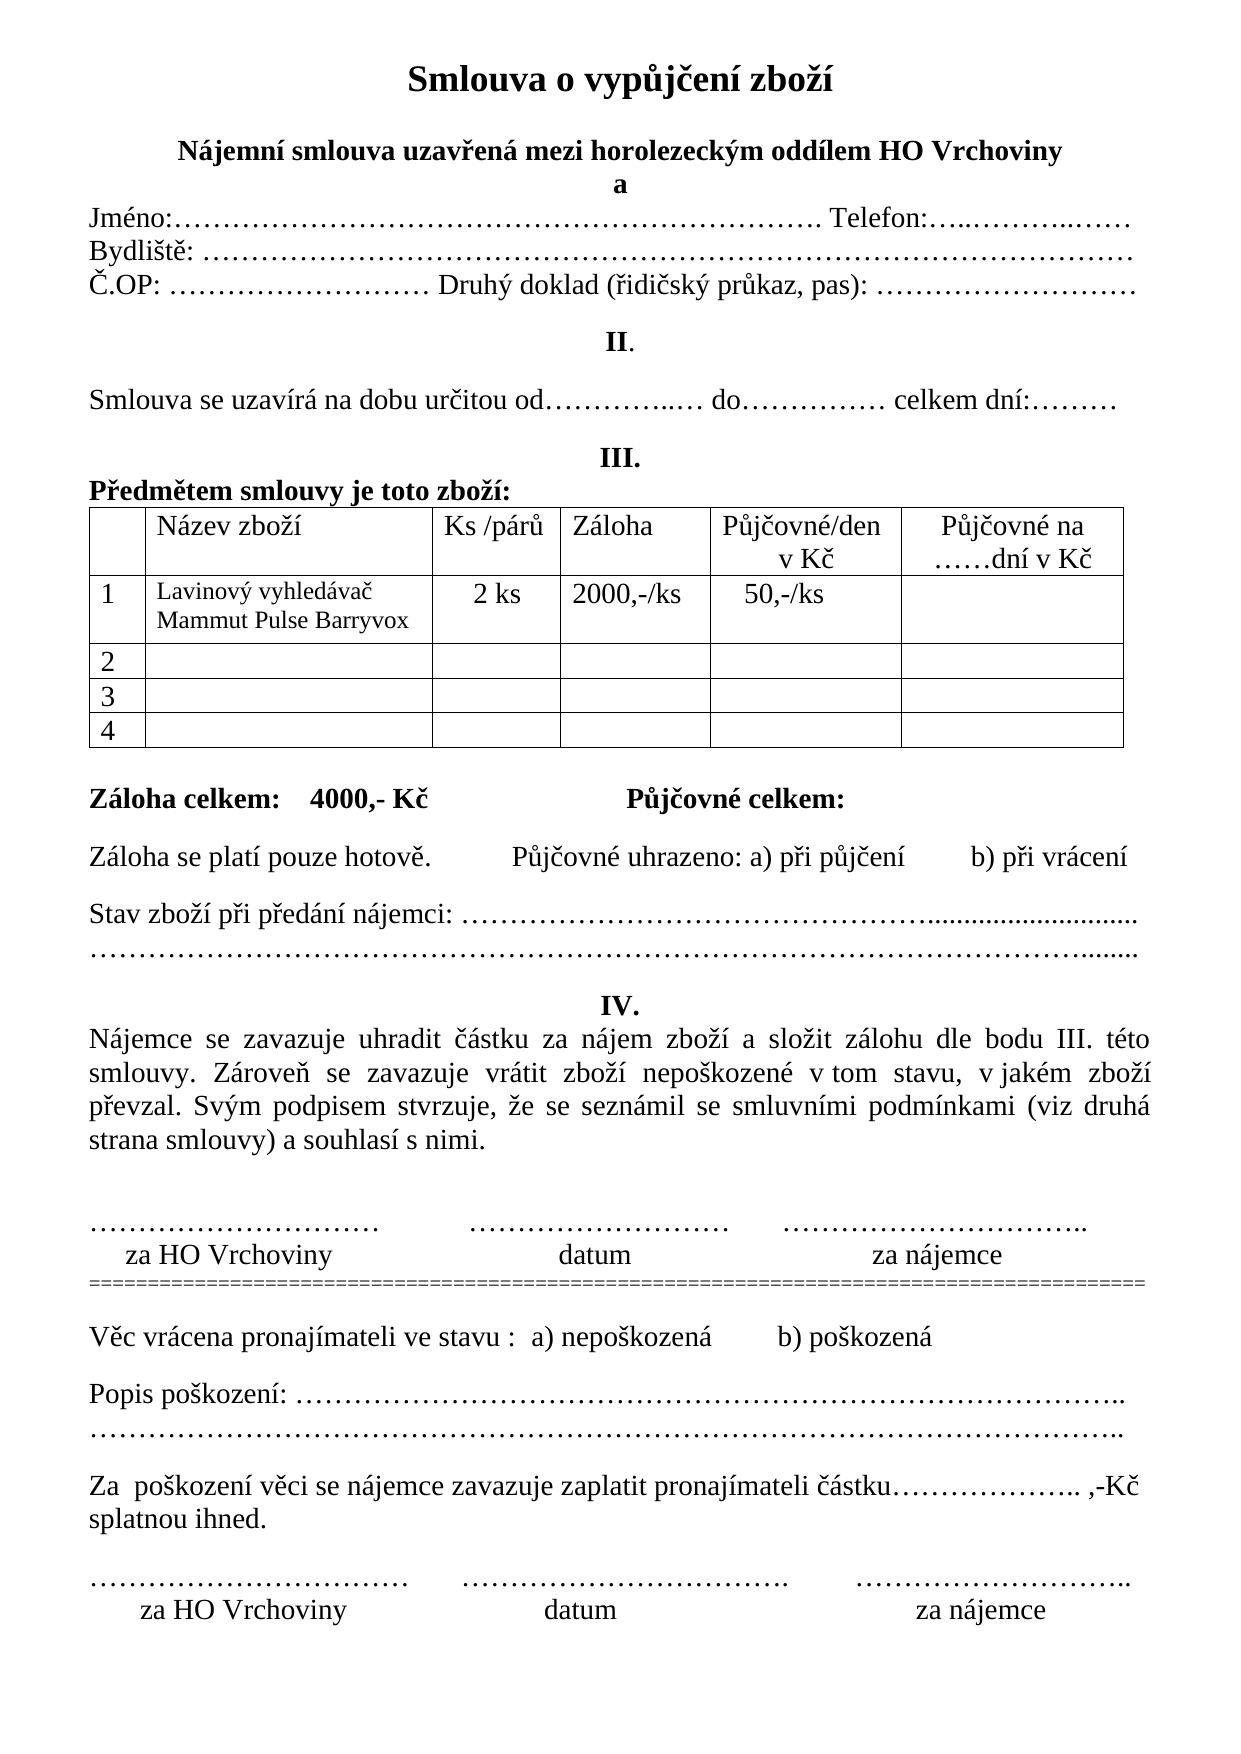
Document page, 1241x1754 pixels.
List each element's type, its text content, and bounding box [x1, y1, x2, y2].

table_cell [433, 679, 560, 712]
table_cell [902, 576, 1123, 643]
table_cell [902, 644, 1123, 678]
text …………………………… ……………………………. ……………………….. [89, 1559, 1151, 1592]
table_cell 2 [90, 644, 145, 678]
table_cell [146, 713, 432, 747]
text za HO Vrchoviny datum za nájemce [89, 1237, 1151, 1271]
table_cell [711, 713, 901, 747]
text Záloha se platí pouze hotově. Půjčovné uhrazeno: a) při půjčení b) při vrácení [89, 839, 1151, 873]
table_cell [711, 644, 901, 678]
table_cell 1 [90, 576, 145, 643]
text ………………………… ……………………… ………………………….. [89, 1204, 1151, 1237]
text Popis poškození: ………………………………………………………………………….. [89, 1376, 1151, 1410]
table_cell Lavinový vyhledávač Mammut Pulse Barryvox [146, 576, 432, 643]
table_header Půjčovné/den v Kč [711, 508, 901, 575]
table_cell [146, 679, 432, 712]
text ========================================================================================== [89, 1271, 1151, 1295]
table_cell [902, 679, 1123, 712]
table_header Půjčovné na ……dní v Kč [902, 508, 1123, 575]
table_cell 50,-/ks [711, 576, 901, 643]
text Č.OP: ……………………… Druhý doklad (řidičský průkaz, pas): ……………………… [89, 267, 1151, 301]
text Předmětem smlouvy je toto zboží: [89, 473, 1151, 507]
text a [89, 166, 1151, 200]
text Smlouva o vypůjčení zboží [89, 56, 1151, 99]
text Nájemce se zavazuje uhradit částku za nájem zboží a složit zálohu dle bodu III. této smlouvy. Zároveň se zavazuje vrátit zboží nepoškozené v tom stavu, v jakém zboží převzal. Svým podpisem stvrzuje, že se seznámil se smluvními podmínkami (viz druhá strana smlouvy) a souhlasí s nimi. [89, 1021, 1151, 1156]
table_cell [433, 644, 560, 678]
text Záloha celkem: 4000,- Kč Půjčovné celkem: [89, 781, 1151, 815]
table_cell [146, 644, 432, 678]
text III. [89, 440, 1151, 473]
table_header Záloha [561, 508, 710, 575]
text za HO Vrchoviny datum za nájemce [89, 1592, 1151, 1626]
text Smlouva se uzavírá na dobu určitou od…………..… do…………… celkem dní:……… [89, 382, 1151, 416]
table_cell 2000,-/ks [561, 576, 710, 643]
text Za poškození věci se nájemce zavazuje zaplatit pronajímateli částku……………….. ,-Kč splatnou ihned. [89, 1468, 1151, 1535]
table_header [90, 508, 145, 575]
table_cell [433, 713, 560, 747]
text Věc vrácena pronajímateli ve stavu : a) nepoškozená b) poškozená [89, 1319, 1151, 1352]
table_cell 4 [90, 713, 145, 747]
table_cell 2 ks [433, 576, 560, 643]
table_cell [561, 644, 710, 678]
text …………………………………………………………………………………………........ [89, 930, 1151, 964]
table_cell [711, 679, 901, 712]
table_cell [902, 713, 1123, 747]
text Bydliště: …………………………………………………………………………………… [89, 233, 1151, 267]
text IV. [89, 988, 1151, 1021]
table_cell 3 [90, 679, 145, 712]
table_cell [561, 713, 710, 747]
text Jméno:…………………………………………………………. Telefon:…..………..…… [89, 200, 1151, 233]
text …………………………………………………………………………………………….. [89, 1410, 1151, 1443]
text II. [89, 324, 1151, 358]
table_header Ks /párů [433, 508, 560, 575]
text Stav zboží při předání nájemci: …………………………………………............................. [89, 897, 1151, 930]
table_header Název zboží [146, 508, 432, 575]
table_cell [561, 679, 710, 712]
subtitle Nájemní smlouva uzavřená mezi horolezeckým oddílem HO Vrchoviny [89, 133, 1151, 166]
